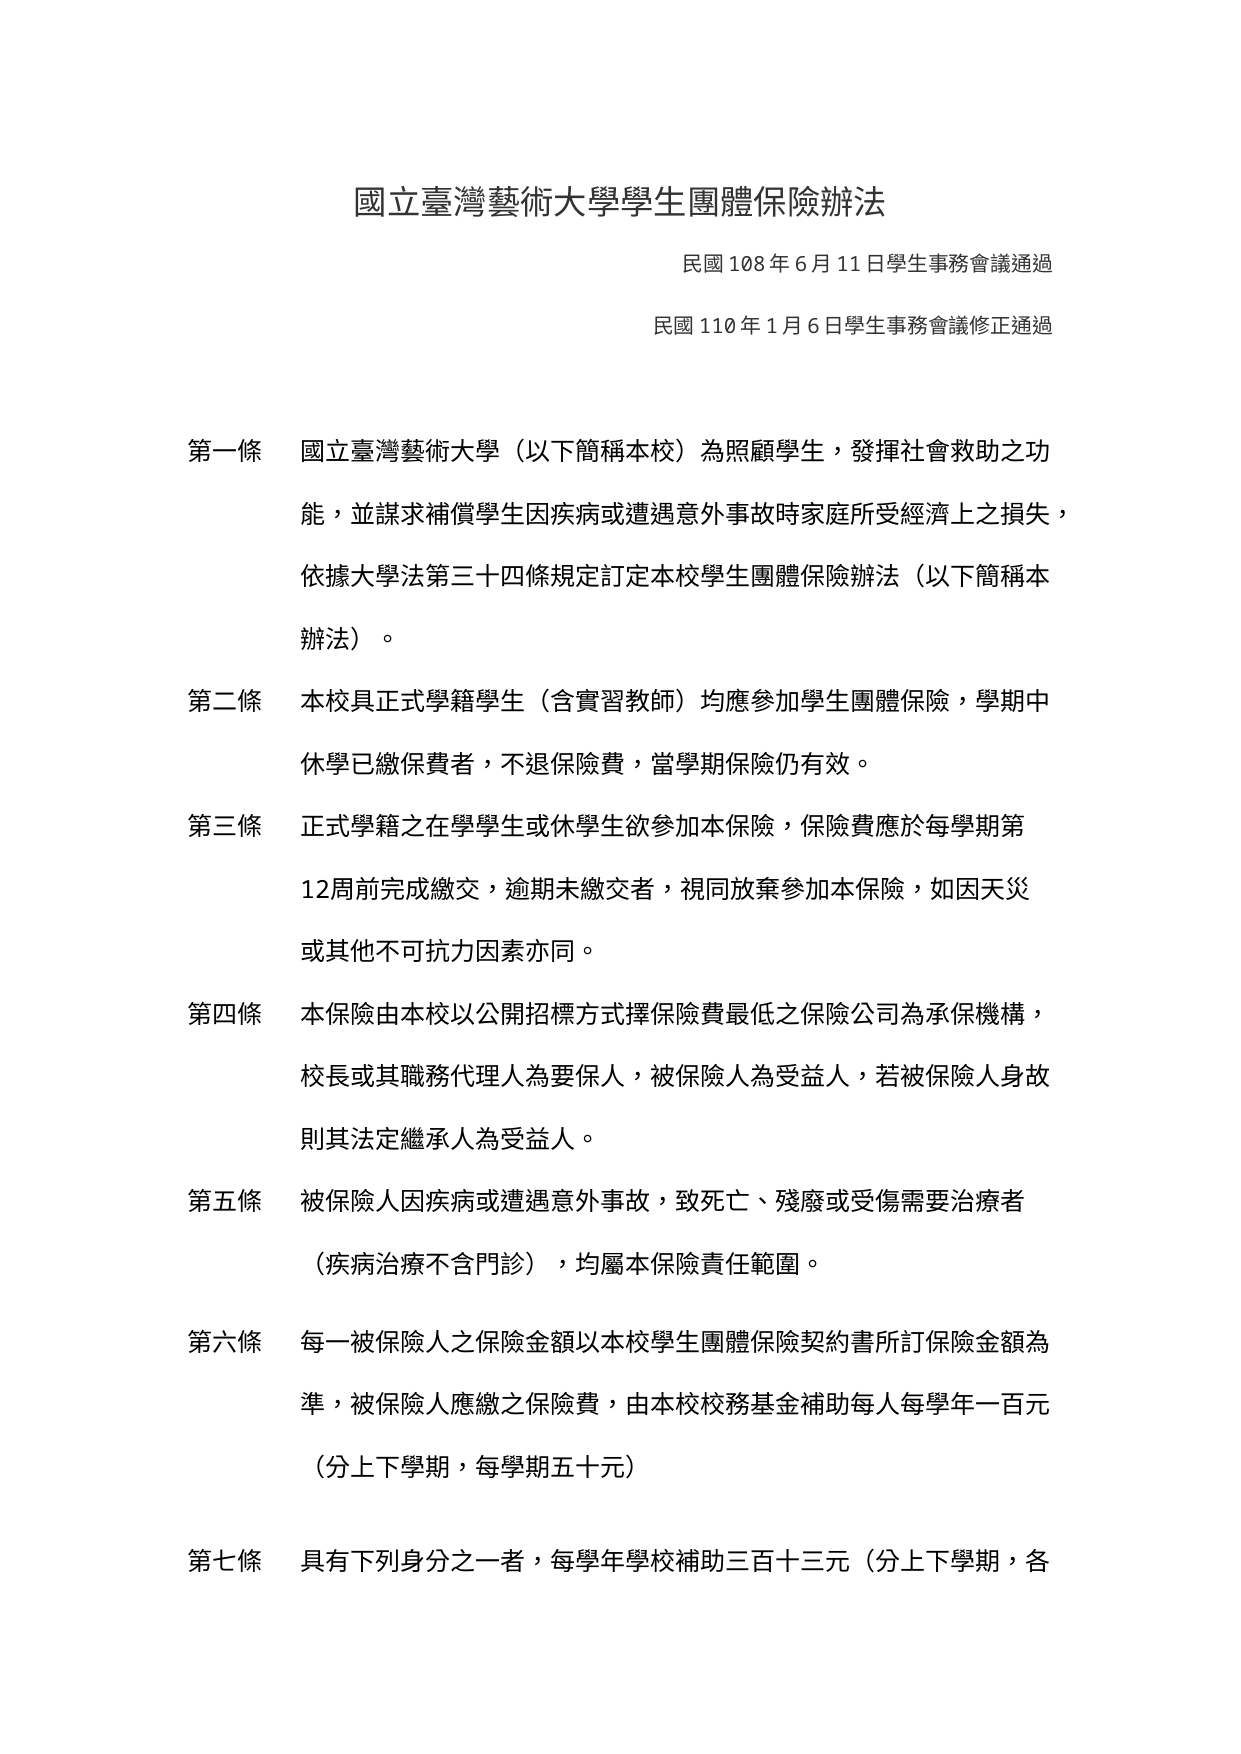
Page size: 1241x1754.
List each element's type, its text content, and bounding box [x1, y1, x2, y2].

text 第五條 被保險人因疾病或遭遇意外事故，致死亡、殘廢或受傷需要治療者（疾病治療不含門診），均屬本保險責任範圍。 [187, 1158, 1053, 1283]
text 民國110年1月6日學生事務會議修正通過 [187, 283, 1053, 346]
text 第三條 正式學籍之在學學生或休學生欲參加本保險，保險費應於每學期第12周前完成繳交，逾期未繳交者，視同放棄參加本保險，如因天災或其他不可抗力因素亦同。 [187, 783, 1053, 971]
text 第四條 本保險由本校以公開招標方式擇保險費最低之保險公司為承保機構，校長或其職務代理人為要保人，被保險人為受益人，若被保險人身故則其法定繼承人為受益人。 [187, 971, 1053, 1158]
text 第六條 每一被保險人之保險金額以本校學生團體保險契約書所訂保險金額為準，被保險人應繳之保險費，由本校校務基金補助每人每學年一百元（分上下學期，每學期五十元） [187, 1299, 1053, 1486]
text 第一條 國立臺灣藝術大學（以下簡稱本校）為照顧學生，發揮社會救助之功能，並謀求補償學生因疾病或遭遇意外事故時家庭所受經濟上之損失，依據大學法第三十四條規定訂定本校學生團體保險辦法（以下簡稱本辦法）。 [187, 408, 1053, 658]
text 國立臺灣藝術大學學生團體保險辦法 [187, 158, 1053, 221]
text 第二條 本校具正式學籍學生（含實習教師）均應參加學生團體保險，學期中休學已繳保費者，不退保險費，當學期保險仍有效。 [187, 658, 1053, 783]
text 第七條 具有下列身分之一者，每學年學校補助三百十三元（分上下學期，各 [187, 1518, 1053, 1580]
text 民國108年6月11日學生事務會議通過 [187, 221, 1053, 283]
